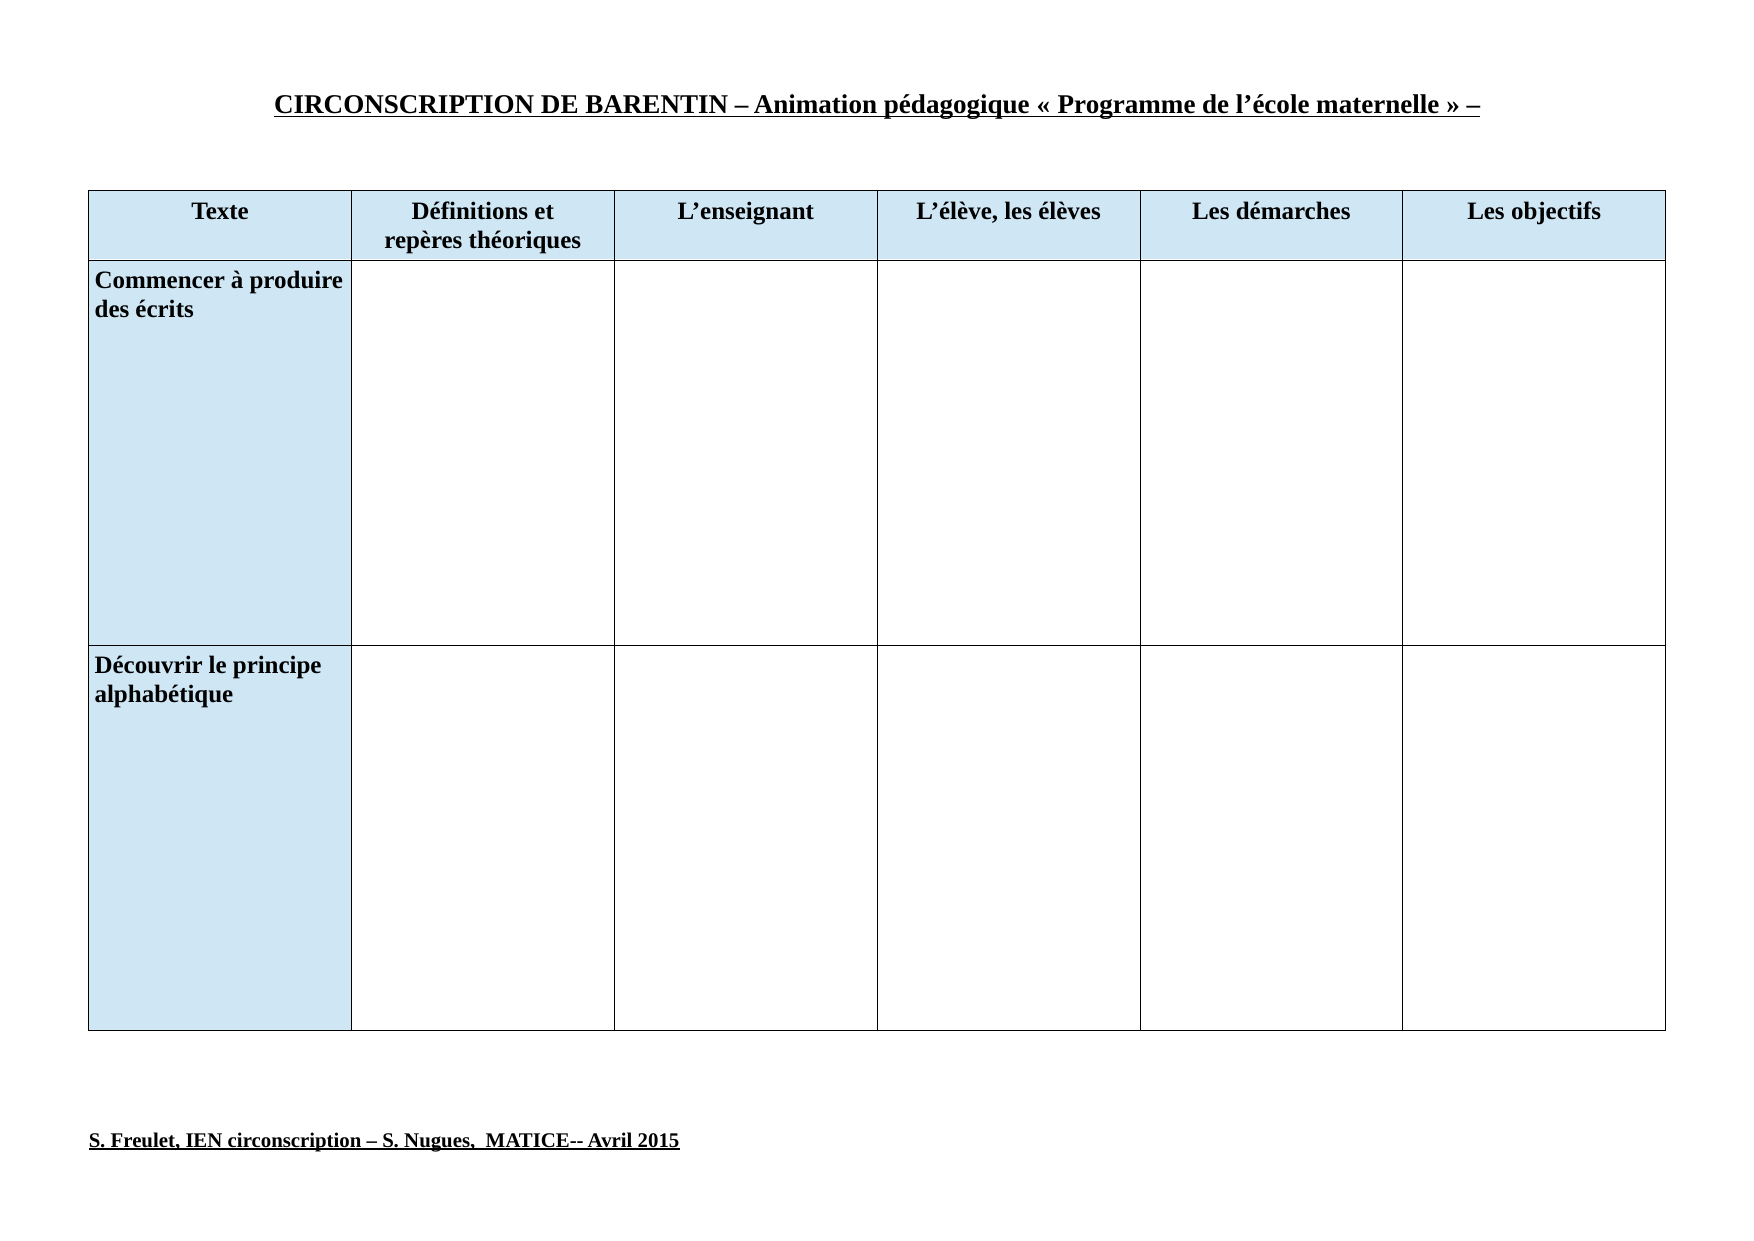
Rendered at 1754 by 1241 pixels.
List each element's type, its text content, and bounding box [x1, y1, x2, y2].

table_cell [878, 646, 1140, 1030]
table_cell [1403, 261, 1665, 645]
table_cell Découvrir le principe alphabétique [89, 646, 351, 1030]
table_cell [615, 646, 877, 1030]
table_header Les démarches [1141, 191, 1402, 259]
table_cell [1403, 646, 1665, 1030]
table_header Texte [89, 191, 351, 259]
table_header L’enseignant [615, 191, 877, 259]
table_cell [878, 261, 1140, 645]
table_cell Commencer à produire des écrits [89, 261, 351, 645]
table_cell [615, 261, 877, 645]
table_cell [1141, 646, 1402, 1030]
table_header Définitions et repères théoriques [352, 191, 614, 259]
table_cell [352, 646, 614, 1030]
table_cell [1141, 261, 1402, 645]
table_header Les objectifs [1403, 191, 1665, 259]
table_header L’élève, les élèves [878, 191, 1140, 259]
table_cell [352, 261, 614, 645]
